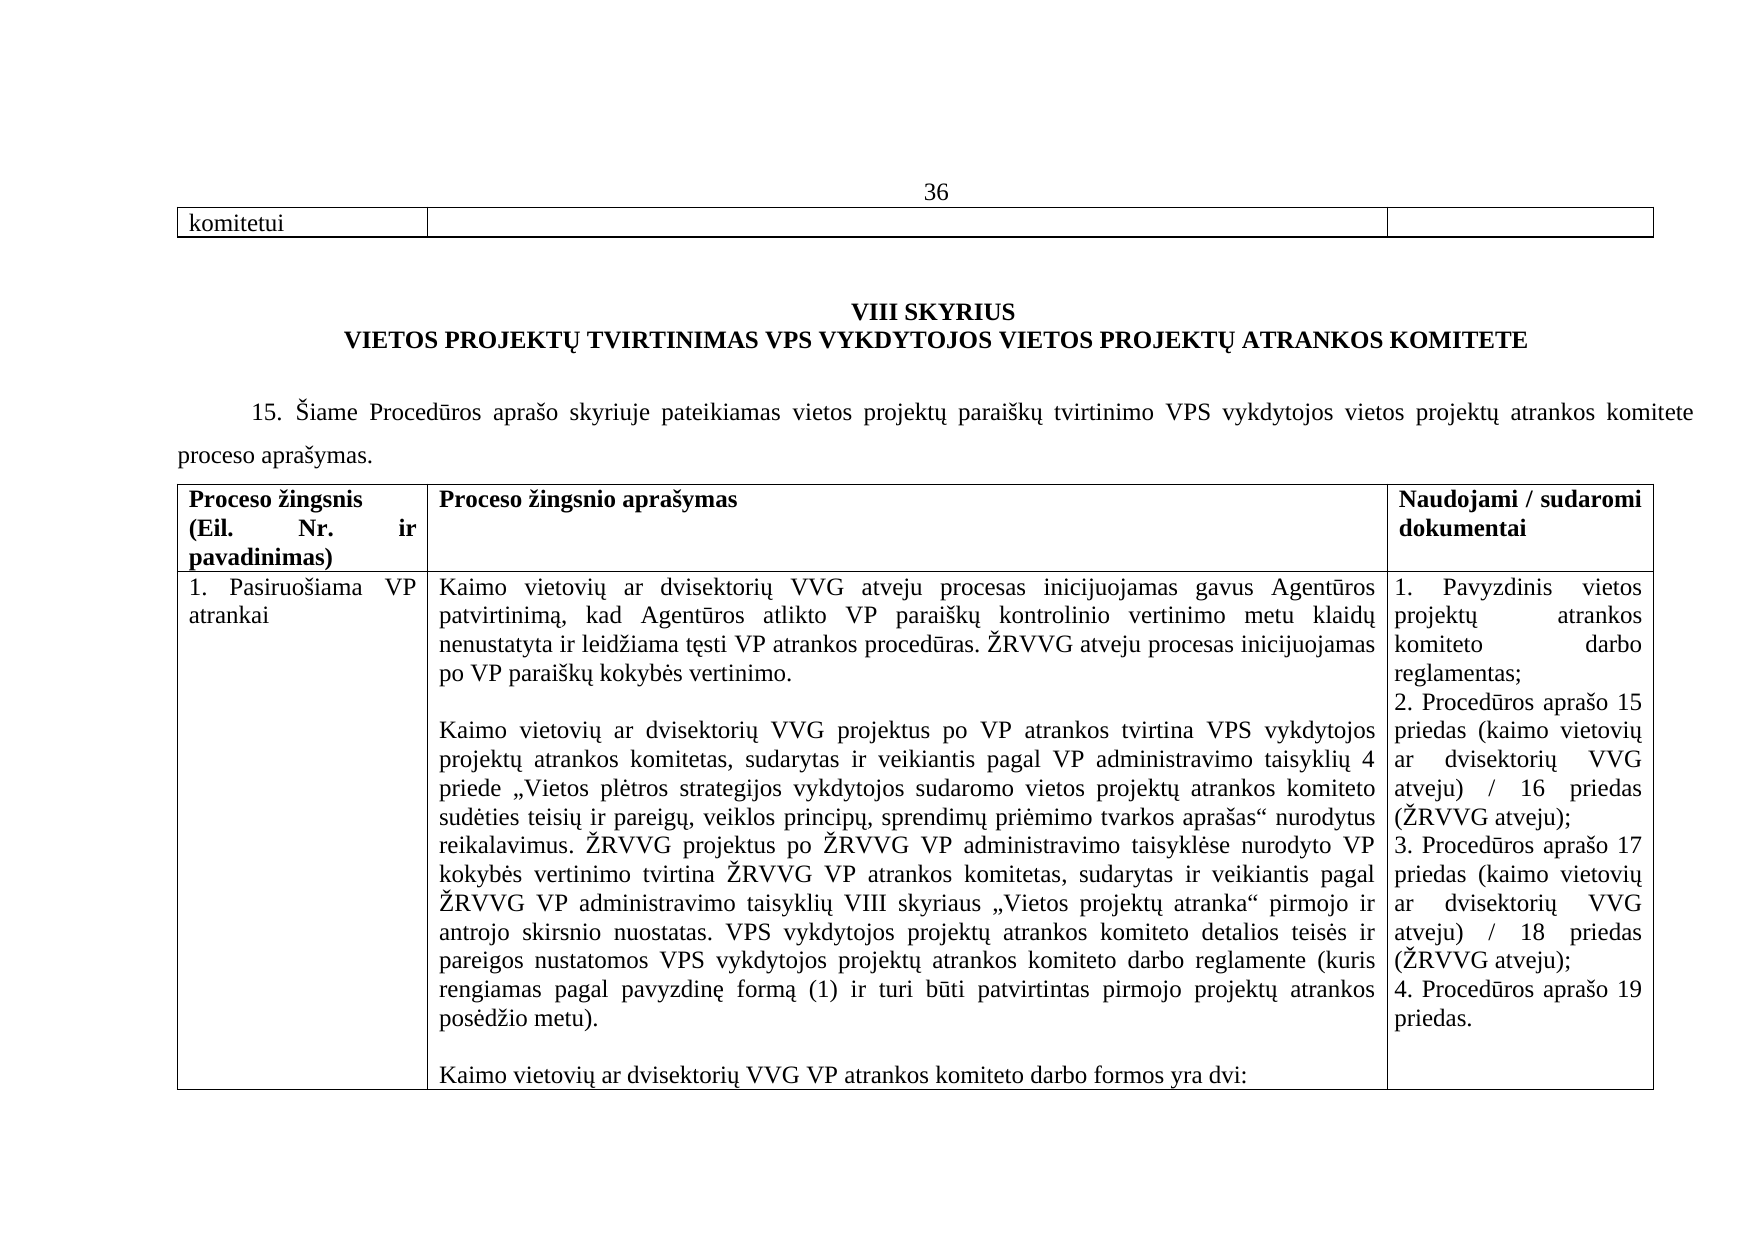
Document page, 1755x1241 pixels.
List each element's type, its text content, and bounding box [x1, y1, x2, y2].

text viii SKYRIUS [177, 297, 1695, 325]
table_cell Kaimo vietovių ar dvisektorių VVG atveju procesas inicijuojamas gavus Agentūros patvirtinimą, kad Agentūros atlikto VP paraiškų kontrolinio vertinimo metu klaidų nenustatyta ir leidžiama tęsti VP atrankos procedūras. ŽRVVG atveju procesas inicijuojamas po VP paraiškų kokybės vertinimo. Kaimo vietovių ar dvisektorių VVG projektus po VP atrankos tvirtina VPS vykdytojos projektų atrankos komitetas, sudarytas ir veikiantis pagal VP administravimo taisyklių 4 priede „Vietos plėtros strategijos vykdytojos sudaromo vietos projektų atrankos komiteto sudėties teisių ir pareigų, veiklos principų, sprendimų priėmimo tvarkos aprašas“ nurodytus reikalavimus. ŽRVVG projektus po ŽRVVG VP administravimo taisyklėse nurodyto VP kokybės vertinimo tvirtina ŽRVVG VP atrankos komitetas, sudarytas ir veikiantis pagal ŽRVVG VP administravimo taisyklių VIII skyriaus „Vietos projektų atranka“ pirmojo ir antrojo skirsnio nuostatas. VPS vykdytojos projektų atrankos komiteto detalios teisės ir pareigos nustatomos VPS vykdytojos projektų atrankos komiteto darbo reglamente (kuris rengiamas pagal pavyzdinę formą (1) ir turi būti patvirtintas pirmojo projektų atrankos posėdžio metu). Kaimo vietovių ar dvisektorių VVG VP atrankos komiteto darbo formos yra dvi: [428, 572, 1387, 1089]
table_cell [428, 208, 1387, 236]
table_cell [1388, 208, 1653, 236]
table_cell komitetui [178, 208, 427, 236]
text vietos projektų TVIRTINIMAS VPS VYKDYTOJOS vietos projektų atrankos komitete [177, 325, 1695, 354]
table_header Proceso žingsnis (Eil. Nr. ir pavadinimas) [178, 485, 427, 571]
table_cell 1. Pavyzdinis vietos projektų atrankos komiteto darbo reglamentas; 2. Procedūros aprašo 15 priedas (kaimo vietovių ar dvisektorių VVG atveju) / 16 priedas (ŽRVVG atveju); 3. Procedūros aprašo 17 priedas (kaimo vietovių ar dvisektorių VVG atveju) / 18 priedas (ŽRVVG atveju); 4. Procedūros aprašo 19 priedas. [1388, 572, 1653, 1089]
table_header Naudojami / sudaromi dokumentai [1388, 485, 1653, 571]
table_cell 1. Pasiruošiama VP atrankai [178, 572, 427, 1089]
table_header Proceso žingsnio aprašymas [428, 485, 1387, 571]
text 15. Šiame Procedūros aprašo skyriuje pateikiamas vietos projektų paraiškų tvirtinimo VPS vykdytojos vietos projektų atrankos komitete proceso aprašymas. [177, 397, 1695, 469]
